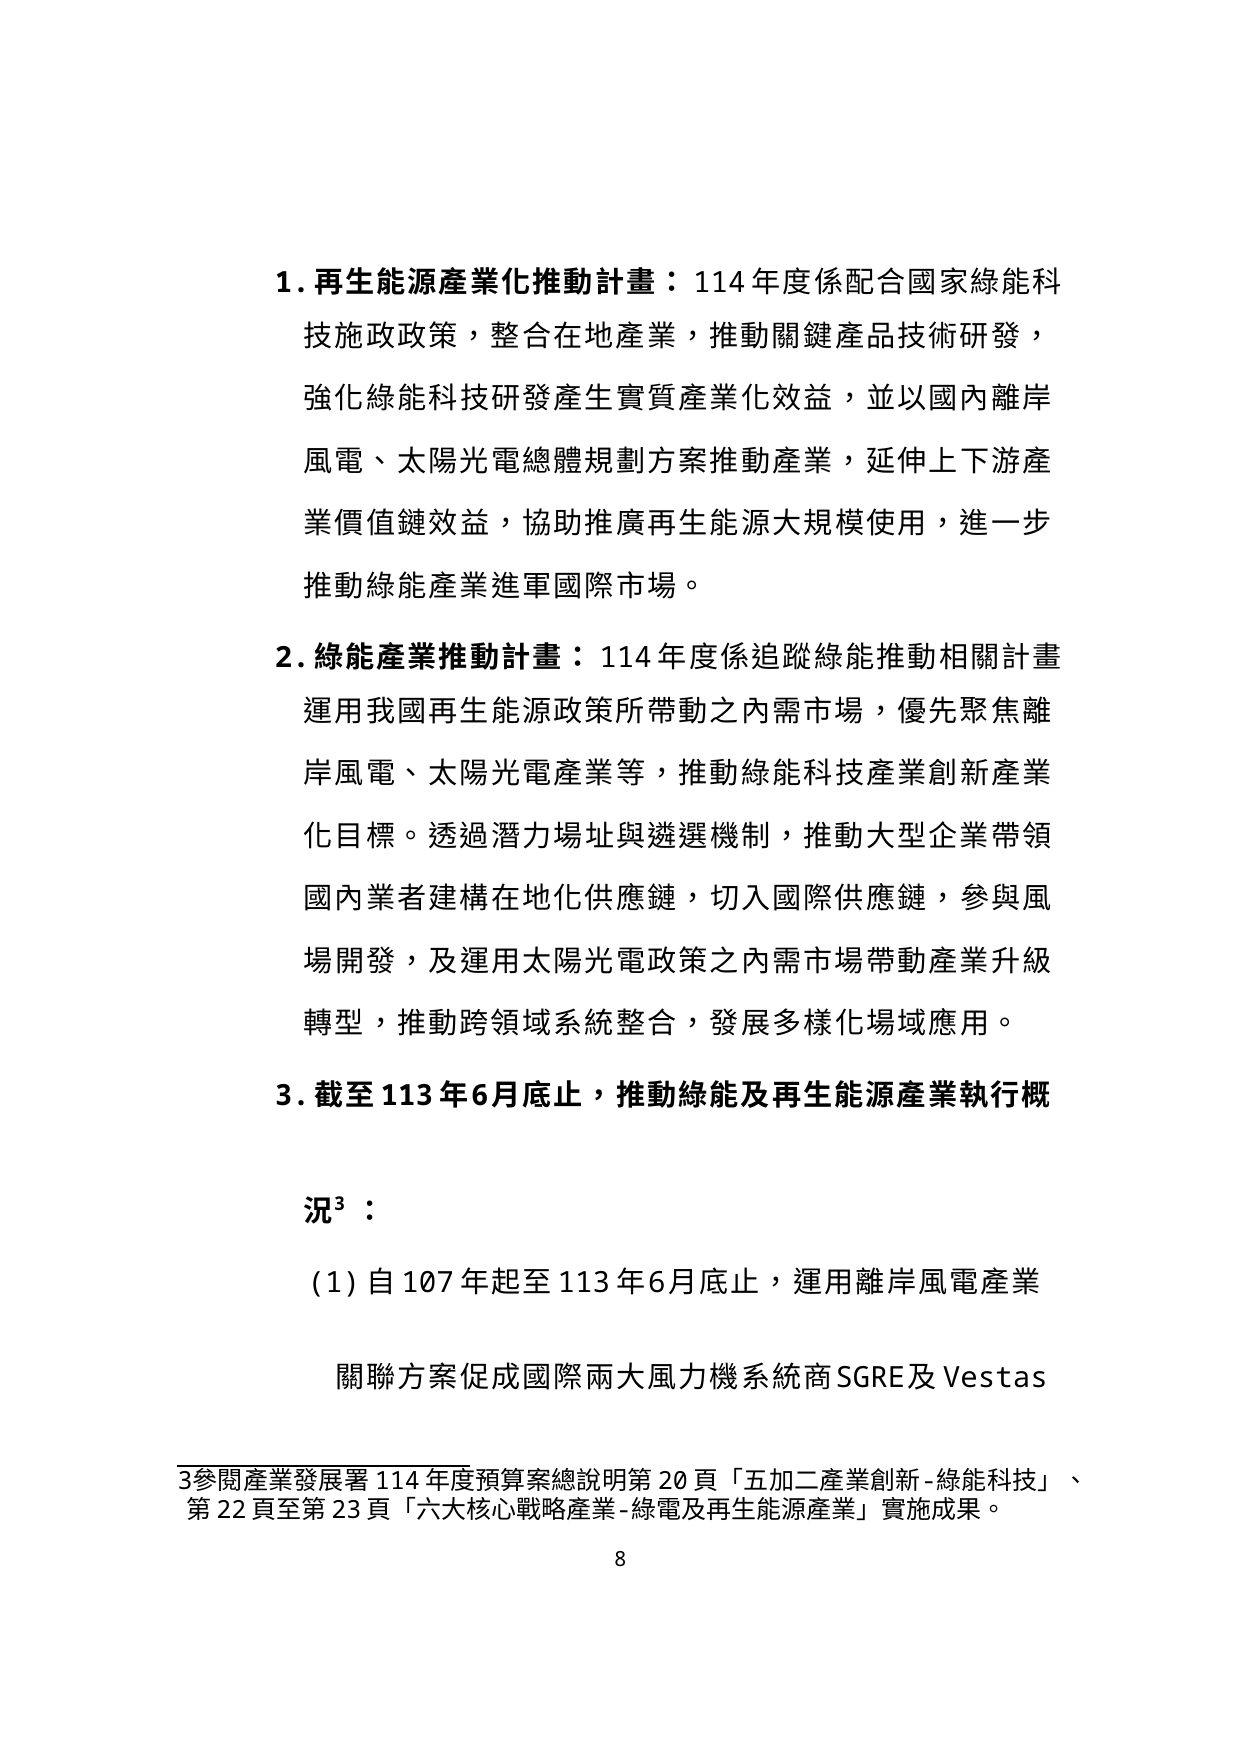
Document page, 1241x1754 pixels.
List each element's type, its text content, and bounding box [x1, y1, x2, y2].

text 1.再生能源產業化推動計畫：114年度係配合國家綠能科技施政政策，整合在地產業，推動關鍵產品技術研發，強化綠能科技研發產生實質產業化效益，並以國內離岸風電、太陽光電總體規劃方案推動產業，延伸上下游產業價值鏈效益，協助推廣再生能源大規模使用，進一步推動綠能產業進軍國際市場。 [266, 229, 1063, 604]
text 參閱產業發展署114年度預算案總說明第20頁「五加二產業創新-綠能科技」、第22頁至第23頁「六大核心戰略產業-綠電及再生能源產業」實施成果。 [177, 1466, 1063, 1525]
text (1)自107年起至113年6月底止，運用離岸風電產業關聯方案促成國際兩大風力機系統商SGRE及Vestas在臺投資並落實供應鏈在地化，帶動國內產業新增建廠投資762.64億元，已簽訂供應合約1,208.88億元，累計產值共達954.56億元。另111年度已促成國際風力機系統商SGRE機艙組裝廠擴廠，並於112 年正式啟動機艙2.0投資計畫，建置新型14MW機艙組裝廠，預計113年9月底前完成14MW首件機艙組裝。 [295, 1229, 1063, 1417]
text 3.截至113年6月底止，推動綠能及再生能源產業執行概況： [266, 1042, 1063, 1229]
text 2.綠能產業推動計畫：114年度係追蹤綠能推動相關計畫運用我國再生能源政策所帶動之內需市場，優先聚焦離岸風電、太陽光電產業等，推動綠能科技產業創新產業化目標。透過潛力場址與遴選機制，推動大型企業帶領國內業者建構在地化供應鏈，切入國際供應鏈，參與風場開發，及運用太陽光電政策之內需市場帶動產業升級轉型，推動跨領域系統整合，發展多樣化場域應用。 [266, 604, 1063, 1042]
